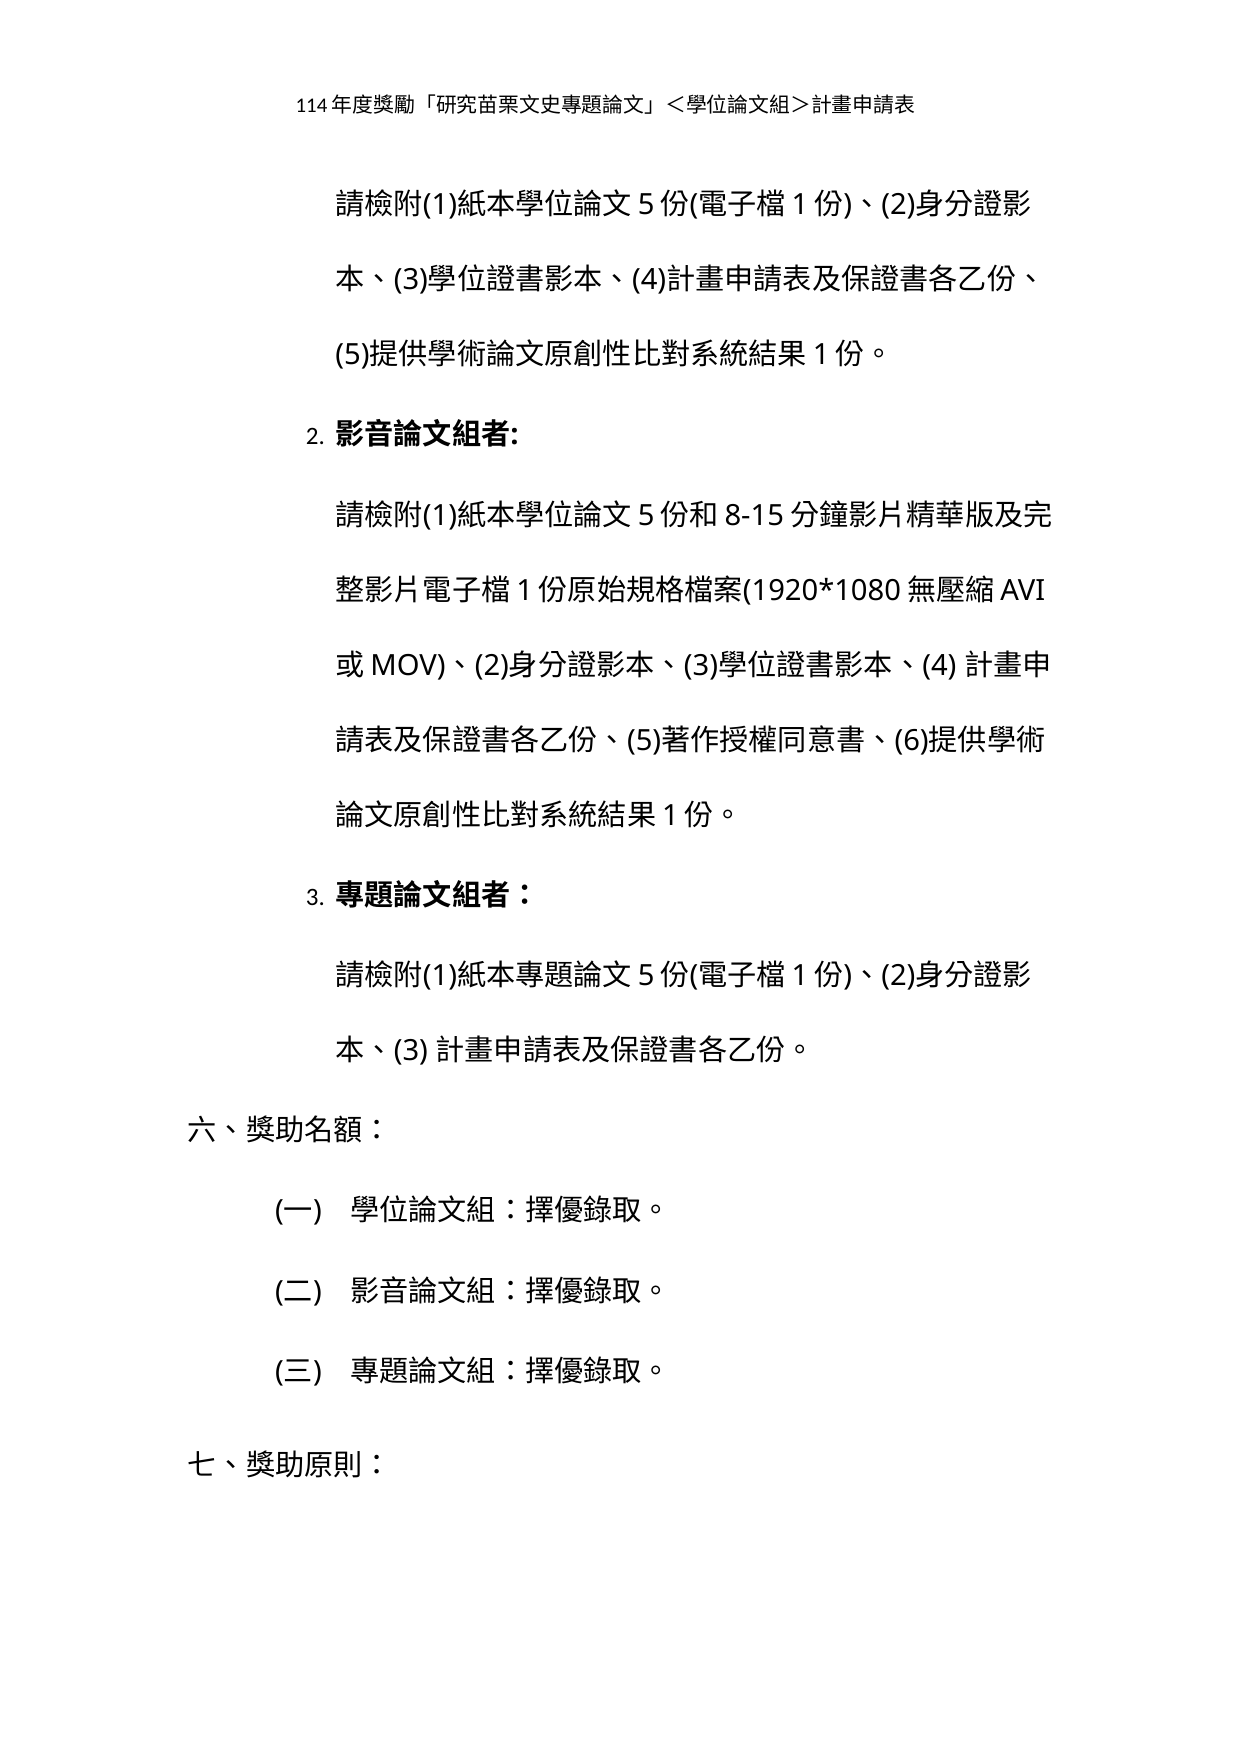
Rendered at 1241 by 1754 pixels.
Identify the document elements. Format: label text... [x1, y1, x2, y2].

list 專題論文組：擇優錄取。 [275, 1331, 1053, 1406]
list 獎助原則： [187, 1425, 1053, 1500]
text 請檢附(1)紙本學位論文5份(電子檔1份)、(2)身分證影本、(3)學位證書影本、(4)計畫申請表及保證書各乙份、(5)提供學術論文原創性比對系統結果1份。 [335, 164, 1053, 389]
list 影音論文組：擇優錄取。 [275, 1251, 1053, 1326]
text 請檢附(1)紙本學位論文5份和8-15分鐘影片精華版及完整影片電子檔1份原始規格檔案(1920*1080無壓縮AVI或MOV)、(2)身分證影本、(3)學位證書影本、(4) 計畫申請表及保證書各乙份、(5)著作授權同意書、(6)提供學術論文原創性比對系統結果1份。 [335, 475, 1053, 850]
list 影音論文組者: [306, 395, 1053, 470]
list 專題論文組者： [306, 855, 1053, 930]
list 學位論文組：擇優錄取。 [275, 1171, 1053, 1246]
list 獎助名額： [187, 1091, 1053, 1166]
text 請檢附(1)紙本專題論文5份(電子檔1份)、(2)身分證影本、(3) 計畫申請表及保證書各乙份。 [335, 935, 1053, 1085]
